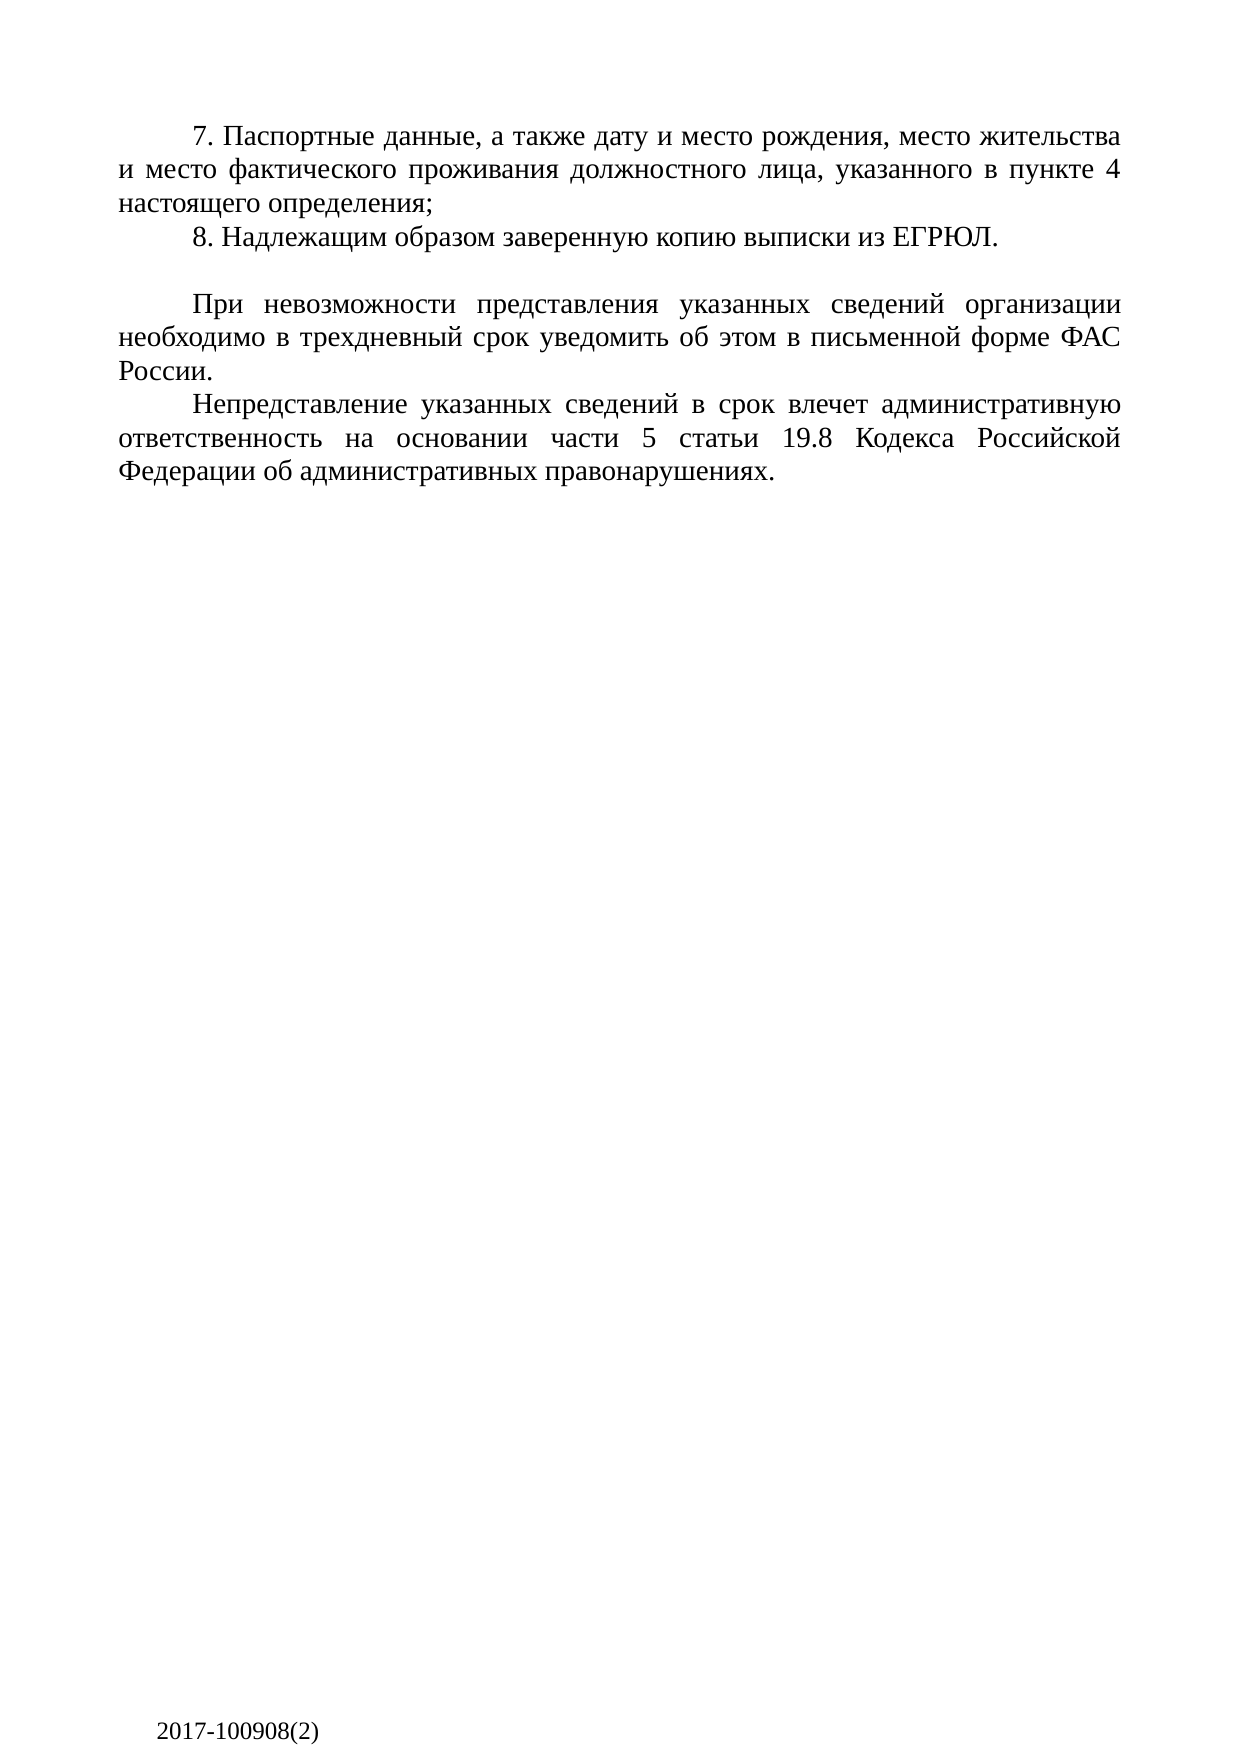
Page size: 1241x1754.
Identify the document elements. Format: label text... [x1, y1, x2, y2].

text Непредставление указанных сведений в срок влечет административную ответственность на основании части 5 статьи 19.8 Кодекса Российской Федерации об административных правонарушениях. [118, 386, 1122, 487]
text 7. Паспортные данные, а также дату и место рождения, место жительства и место фактического проживания должностного лица, указанного в пункте 4 настоящего определения; [118, 118, 1122, 219]
text При невозможности представления указанных сведений организации необходимо в трехдневный срок уведомить об этом в письменной форме ФАС России. [118, 286, 1122, 386]
text 8. Надлежащим образом заверенную копию выписки из ЕГРЮЛ. [118, 219, 1122, 252]
